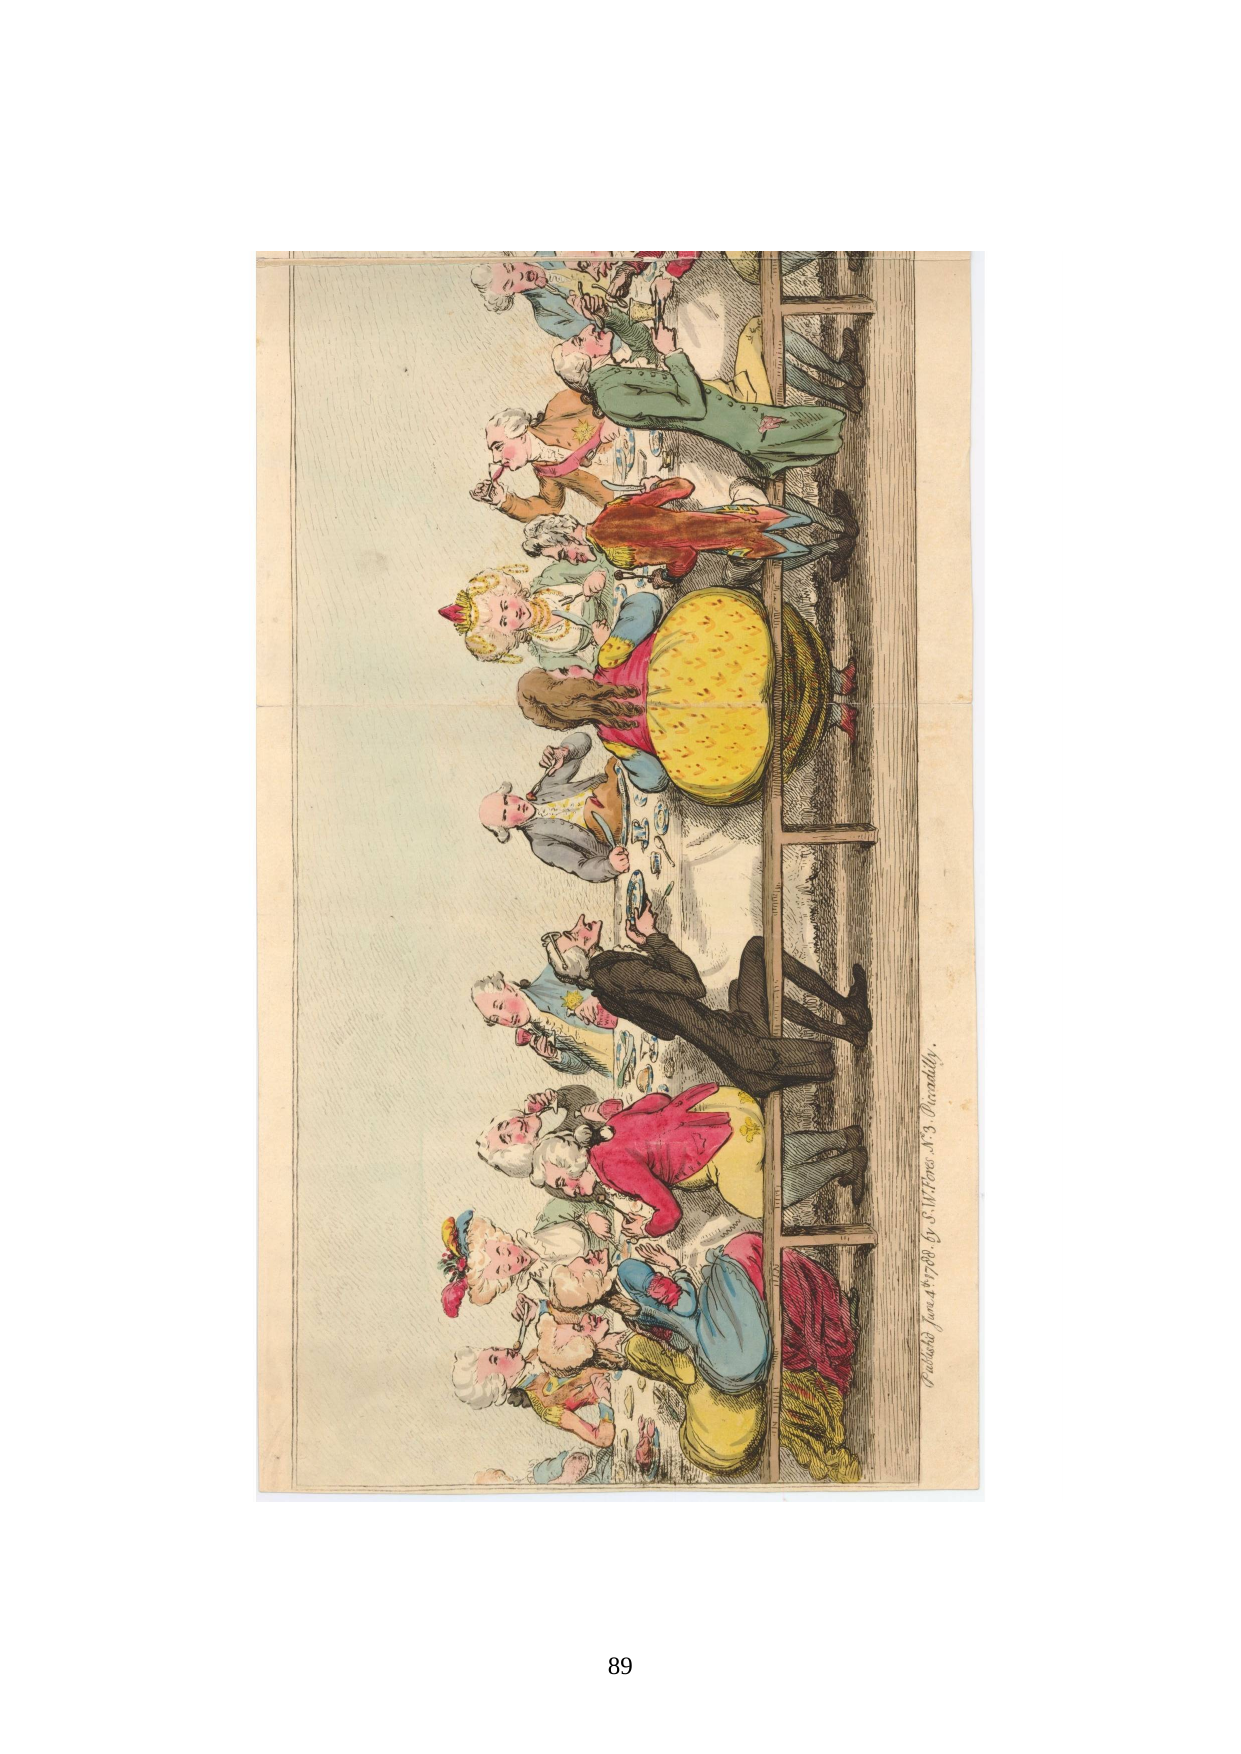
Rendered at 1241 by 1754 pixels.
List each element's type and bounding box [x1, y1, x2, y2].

picture [177, 251, 1063, 1502]
